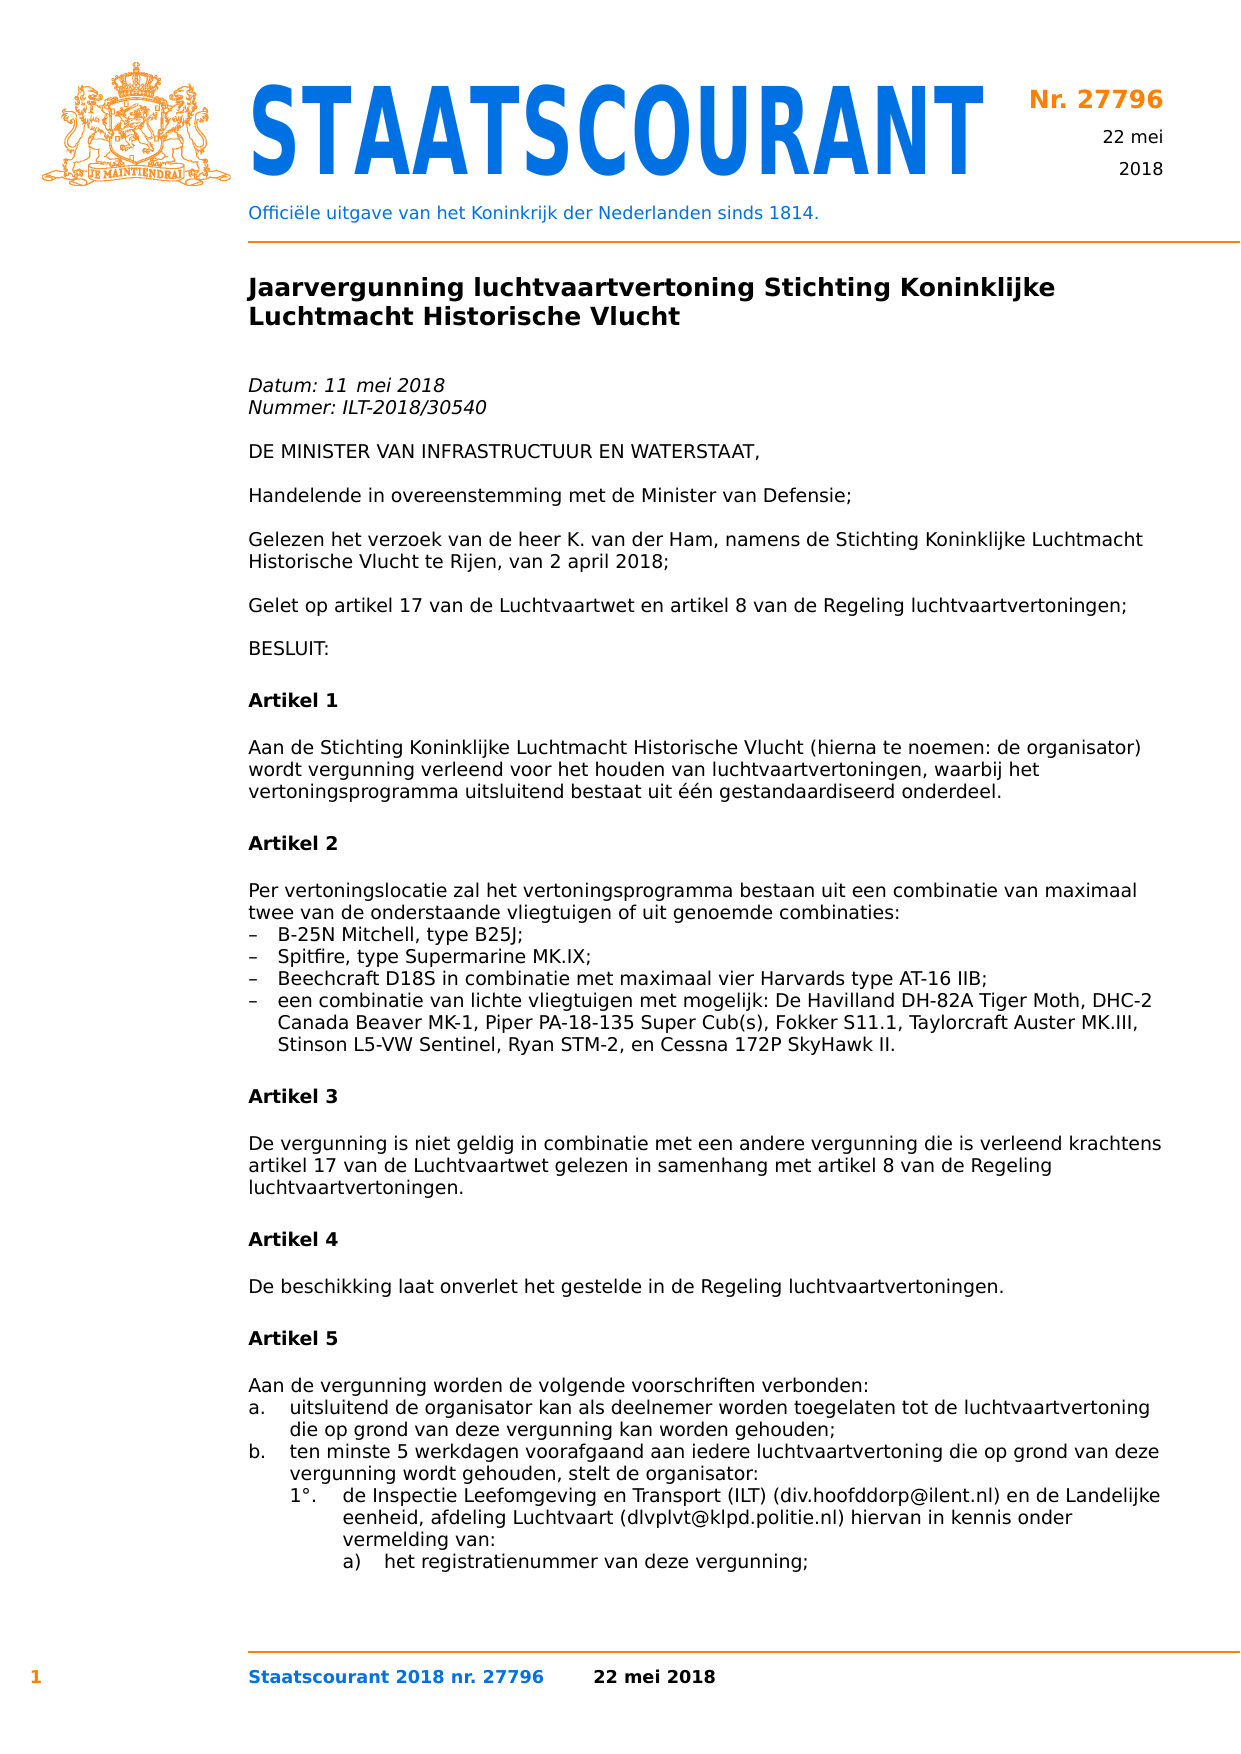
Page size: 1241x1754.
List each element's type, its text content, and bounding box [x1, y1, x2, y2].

text Gelezen het verzoek van de heer K. van der Ham, namens de Stichting Koninklijke Luchtmacht Historische Vlucht te Rijen, van 2 april 2018; [248, 529, 1163, 573]
table_cell 22 mei [998, 121, 1240, 153]
text 1°. de Inspectie Leefomgeving en Transport (ILT) (div.hoofddorp@ilent.nl) en de Landelijke eenheid, afdeling Luchtvaart (dlvplvt@klpd.politie.nl) hiervan in kennis onder vermelding van: [289, 1485, 1163, 1551]
text Datum: 11 mei 2018 [248, 375, 1163, 397]
text – een combinatie van lichte vliegtuigen met mogelijk: De Havilland DH-82A Tiger Moth, DHC-2 Canada Beaver MK-1, Piper PA-18-135 Super Cub(s), Fokker S11.1, Taylorcraft Auster MK.III, Stinson L5-VW Sentinel, Ryan STM-2, en Cessna 172P SkyHawk II. [248, 990, 1163, 1056]
text Nummer: ILT-2018/30540 [248, 397, 1163, 419]
table_cell 2018 [998, 153, 1240, 203]
text Aan de Stichting Koninklijke Luchtmacht Historische Vlucht (hierna te noemen: de organisator) wordt vergunning verleend voor het houden van luchtvaartvertoningen, waarbij het vertoningsprogramma uitsluitend bestaat uit één gestandaardiseerd onderdeel. [248, 737, 1163, 803]
table_header STAATSCOURANT [248, 62, 998, 203]
text Aan de vergunning worden de volgende voorschriften verbonden: [248, 1375, 1163, 1397]
text DE MINISTER VAN INFRASTRUCTUUR EN WATERSTAAT, [248, 441, 1163, 463]
subtitle Artikel 4 [248, 1229, 1163, 1251]
text a) het registratienummer van deze vergunning; [342, 1551, 1163, 1573]
table_header [25, 62, 248, 241]
text BESLUIT: [248, 638, 1163, 660]
text Handelende in overeenstemming met de Minister van Defensie; [248, 485, 1163, 507]
text Per vertoningslocatie zal het vertoningsprogramma bestaan uit een combinatie van maximaal twee van de onderstaande vliegtuigen of uit genoemde combinaties: [248, 880, 1163, 924]
text – Beechcraft D18S in combinatie met maximaal vier Harvards type AT-16 IIB; [248, 968, 1163, 990]
text b. ten minste 5 werkdagen voorafgaand aan iedere luchtvaartvertoning die op grond van deze vergunning wordt gehouden, stelt de organisator: [248, 1441, 1163, 1485]
subtitle Artikel 3 [248, 1086, 1163, 1108]
text Gelet op artikel 17 van de Luchtvaartwet en artikel 8 van de Regeling luchtvaartvertoningen; [248, 594, 1163, 616]
text a. uitsluitend de organisator kan als deelnemer worden toegelaten tot de luchtvaartvertoning die op grond van deze vergunning kan worden gehouden; [248, 1397, 1163, 1441]
text – B-25N Mitchell, type B25J; [248, 924, 1163, 946]
table_cell Officiële uitgave van het Koninkrijk der Nederlanden sinds 1814. [248, 203, 1240, 241]
subtitle Artikel 1 [248, 690, 1163, 712]
subtitle Artikel 5 [248, 1328, 1163, 1350]
subtitle Artikel 2 [248, 833, 1163, 855]
subtitle Jaarvergunning luchtvaartvertoning Stichting Koninklijke Luchtmacht Historische Vlucht [248, 273, 1163, 331]
picture [41, 62, 231, 186]
table_header Nr. 27796 [998, 62, 1240, 121]
text – Spitfire, type Supermarine MK.IX; [248, 946, 1163, 968]
text De beschikking laat onverlet het gestelde in de Regeling luchtvaartvertoningen. [248, 1276, 1163, 1298]
text De vergunning is niet geldig in combinatie met een andere vergunning die is verleend krachtens artikel 17 van de Luchtvaartwet gelezen in samenhang met artikel 8 van de Regeling luchtvaartvertoningen. [248, 1133, 1163, 1199]
